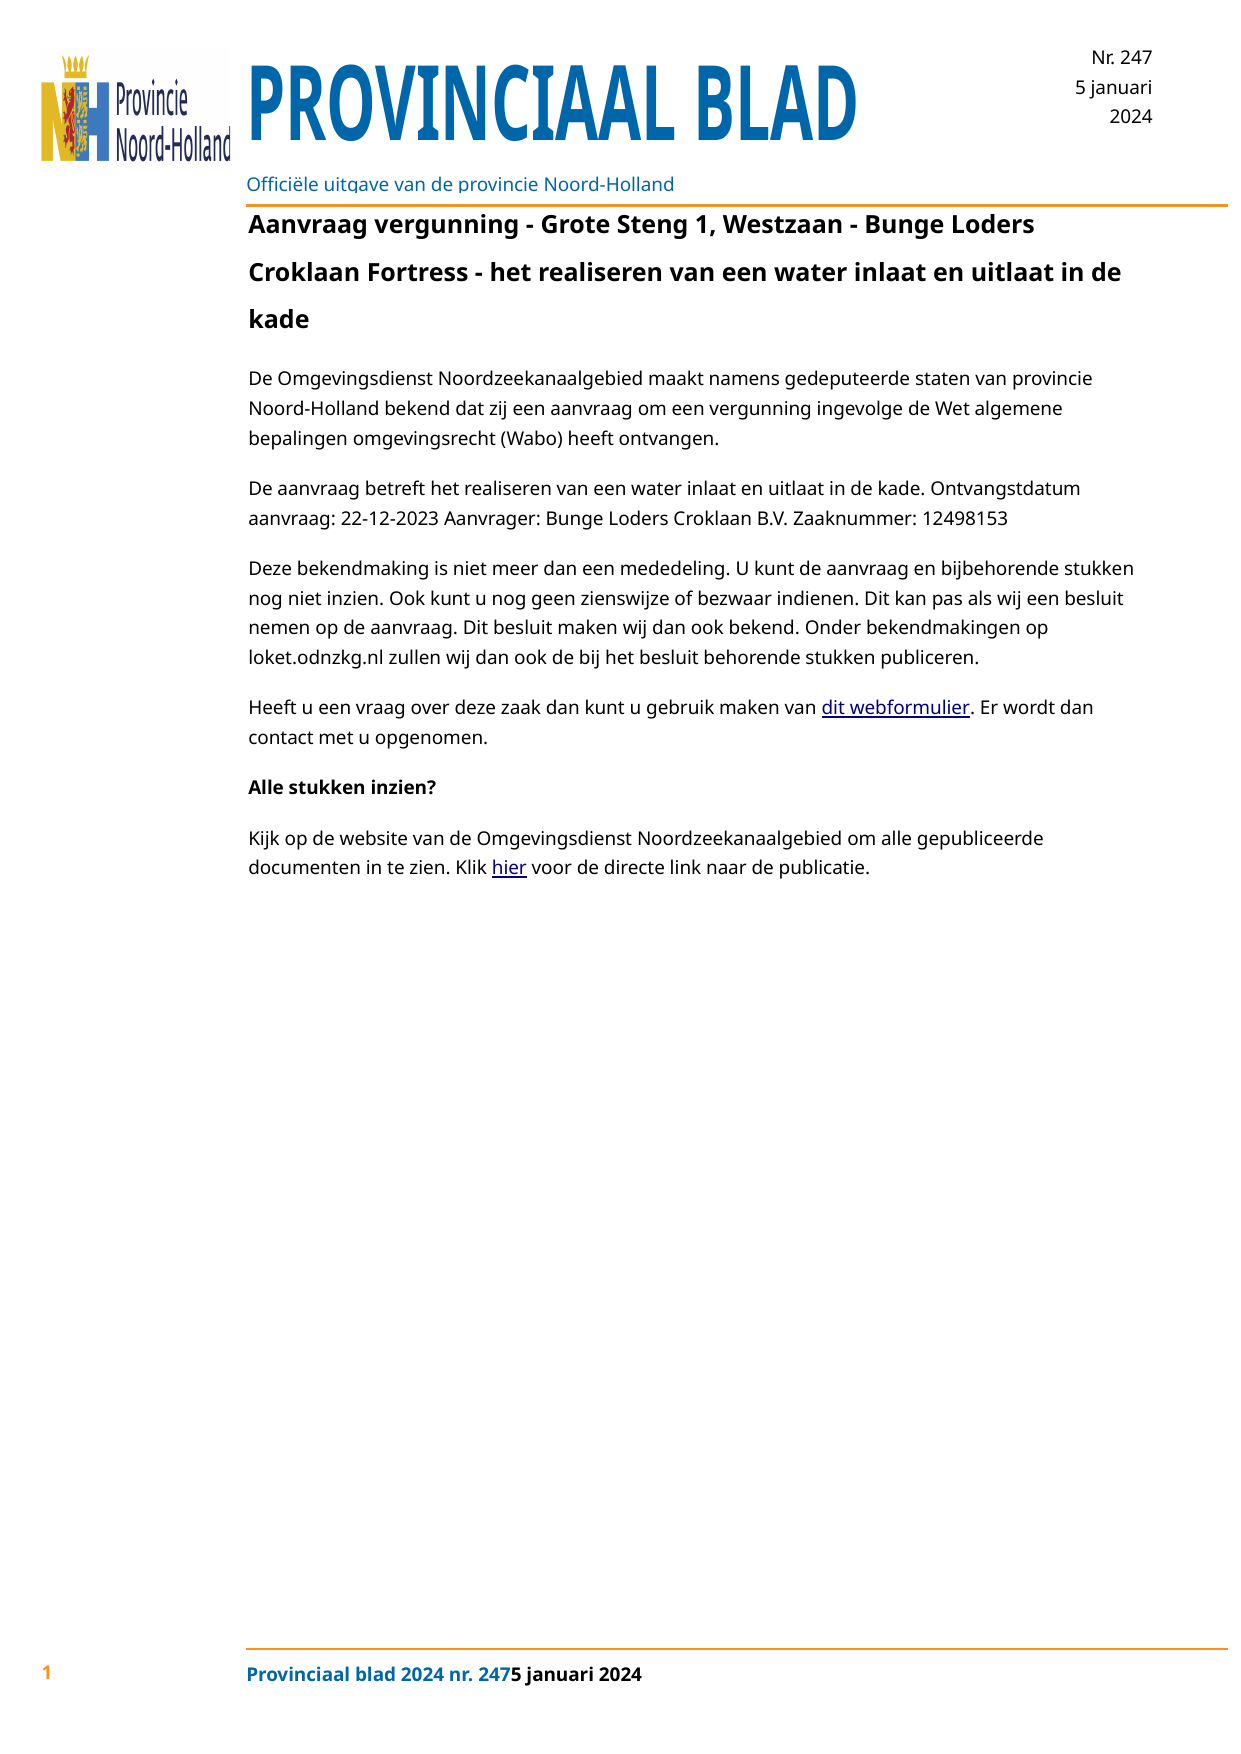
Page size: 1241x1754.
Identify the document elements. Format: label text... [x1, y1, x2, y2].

text Alle stukken inzien? [248, 774, 1152, 800]
text Deze bekendmaking is niet meer dan een mededeling. U kunt de aanvraag en bijbehorende stukken nog niet inzien. Ook kunt u nog geen zienswijze of bezwaar indienen. Dit kan pas als wij een besluit nemen op de aanvraag. Dit besluit maken wij dan ook bekend. Onder bekendmakingen op loket.odnzkg.nl zullen wij dan ook de bij het besluit behorende stukken publiceren. [248, 555, 1152, 669]
text Aanvraag vergunning - Grote Steng 1, Westzaan - Bunge Loders Croklaan Fortress - het realiseren van een water inlaat en uitlaat in de kade [248, 207, 1152, 336]
text Kijk op de website van de Omgevingsdienst Noordzeekanaalgebied om alle gepubliceerde documenten in te zien. Klik hier voor de directe link naar de publicatie. [248, 825, 1152, 880]
text De aanvraag betreft het realiseren van een water inlaat en uitlaat in de kade. Ontvangstdatum aanvraag: 22-12-2023 Aanvrager: Bunge Loders Croklaan B.V. Zaaknummer: 12498153 [248, 475, 1152, 530]
picture [41, 47, 231, 172]
text Heeft u een vraag over deze zaak dan kunt u gebruik maken van dit webformulier. Er wordt dan contact met u opgenomen. [248, 694, 1152, 749]
text De Omgevingsdienst Noordzeekanaalgebied maakt namens gedeputeerde staten van provincie Noord-Holland bekend dat zij een aanvraag om een vergunning ingevolge de Wet algemene bepalingen omgevingsrecht (Wabo) heeft ontvangen. [248, 366, 1152, 450]
